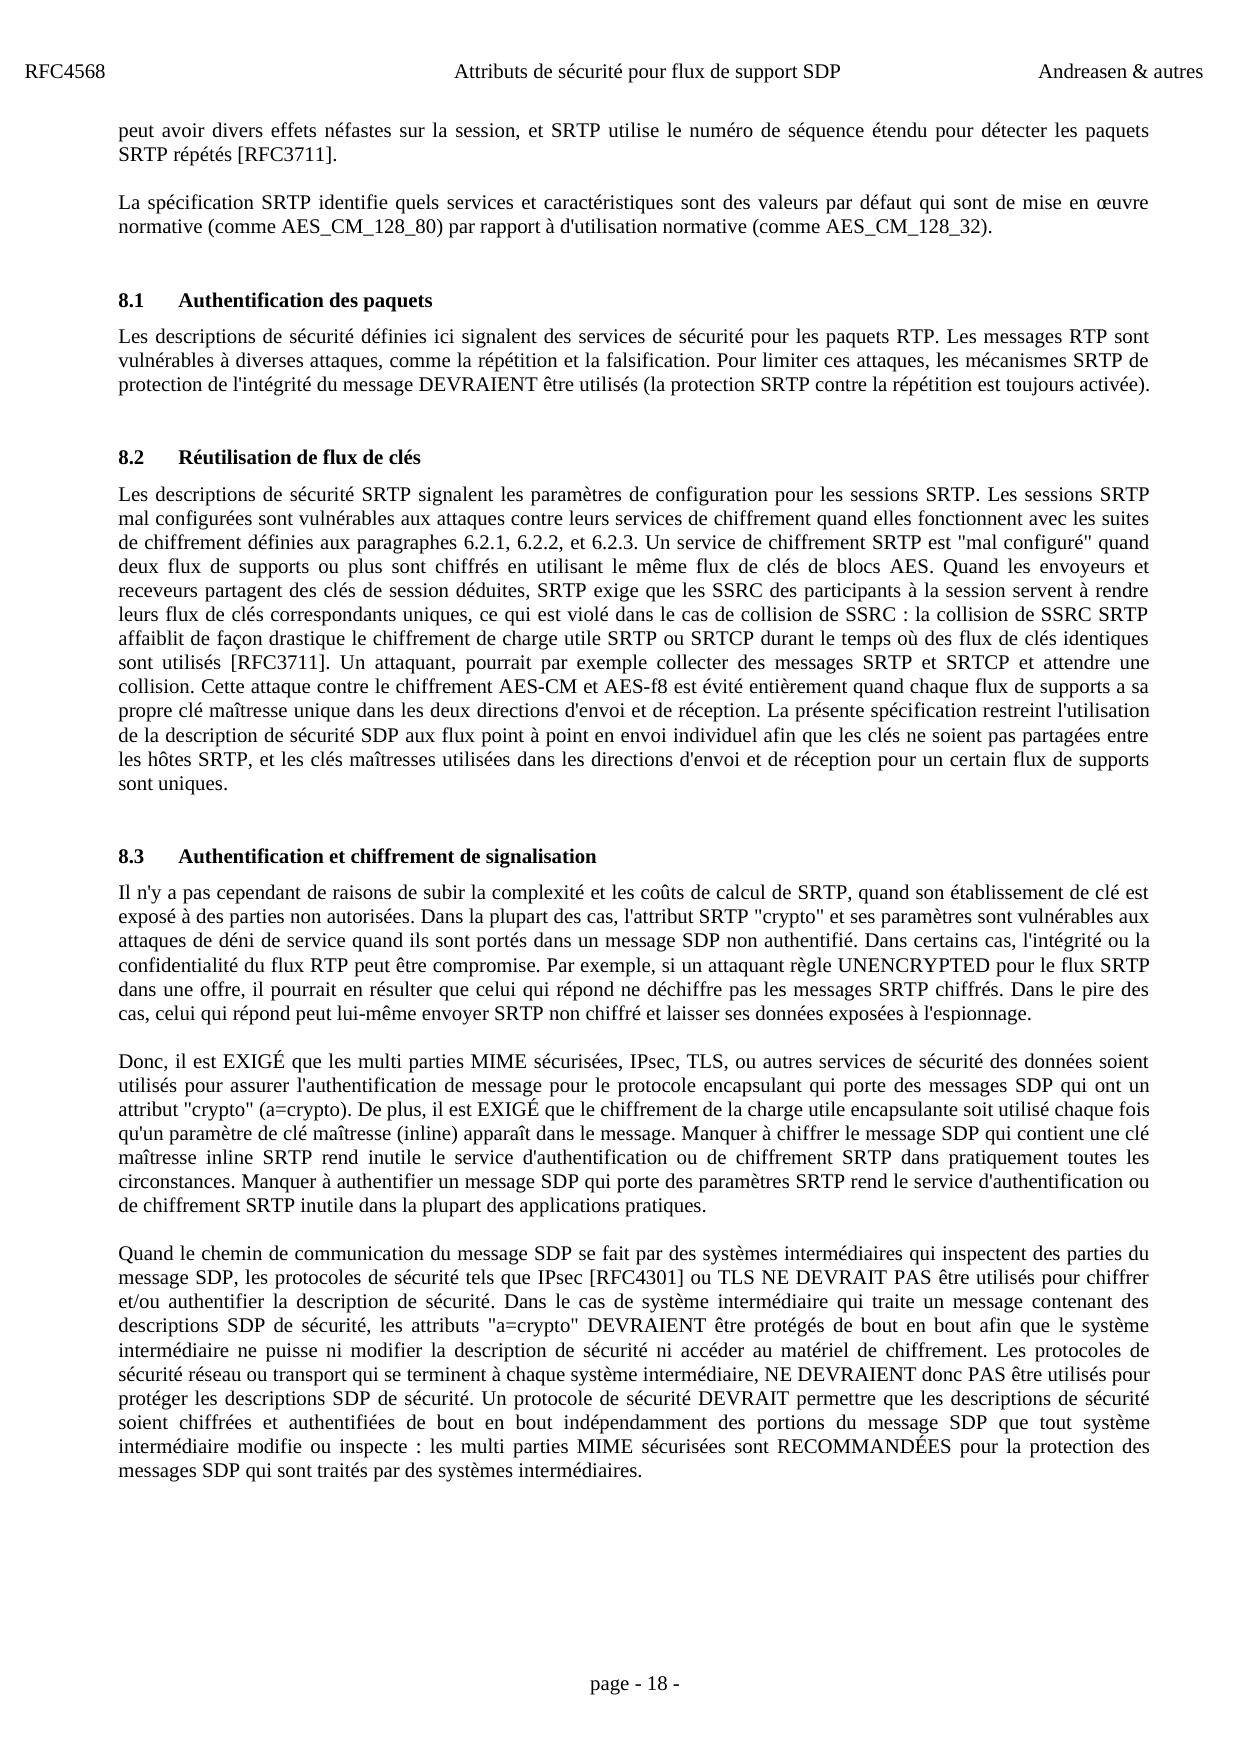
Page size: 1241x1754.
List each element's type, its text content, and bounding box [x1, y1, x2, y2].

text Les descriptions de sécurité SRTP signalent les paramètres de configuration pour les sessions SRTP. Les sessions SRTP mal configurées sont vulnérables aux attaques contre leurs services de chiffrement quand elles fonctionnent avec les suites de chiffrement définies aux paragraphes 6.2.1, 6.2.2, et 6.2.3. Un service de chiffrement SRTP est "mal configuré" quand deux flux de supports ou plus sont chiffrés en utilisant le même flux de clés de blocs AES. Quand les envoyeurs et receveurs partagent des clés de session déduites, SRTP exige que les SSRC des participants à la session servent à rendre leurs flux de clés correspondants uniques, ce qui est violé dans le cas de collision de SSRC : la collision de SSRC SRTP affaiblit de façon drastique le chiffrement de charge utile SRTP ou SRTCP durant le temps où des flux de clés identiques sont utilisés [RFC3711]. Un attaquant, pourrait par exemple collecter des messages SRTP et SRTCP et attendre une collision. Cette attaque contre le chiffrement AES-CM et AES-f8 est évité entièrement quand chaque flux de supports a sa propre clé maîtresse unique dans les deux directions d'envoi et de réception. La présente spécification restreint l'utilisation de la description de sécurité SDP aux flux point à point en envoi individuel afin que les clés ne soient pas partagées entre les hôtes SRTP, et les clés maîtresses utilisées dans les directions d'envoi et de réception pour un certain flux de supports sont uniques. [118, 482, 1152, 795]
text Donc, il est EXIGÉ que les multi parties MIME sécurisées, IPsec, TLS, ou autres services de sécurité des données soient utilisés pour assurer l'authentification de message pour le protocole encapsulant qui porte des messages SDP qui ont un attribut "crypto" (a=crypto). De plus, il est EXIGÉ que le chiffrement de la charge utile encapsulante soit utilisé chaque fois qu'un paramètre de clé maîtresse (inline) apparaît dans le message. Manquer à chiffrer le message SDP qui contient une clé maîtresse inline SRTP rend inutile le service d'authentification ou de chiffrement SRTP dans pratiquement toutes les circonstances. Manquer à authentifier un message SDP qui porte des paramètres SRTP rend le service d'authentification ou de chiffrement SRTP inutile dans la plupart des applications pratiques. [118, 1049, 1152, 1217]
subtitle 8.2 Réutilisation de flux de clés [118, 445, 1152, 469]
text peut avoir divers effets néfastes sur la session, et SRTP utilise le numéro de séquence étendu pour détecter les paquets SRTP répétés [RFC3711]. [118, 118, 1152, 166]
text Il n'y a pas cependant de raisons de subir la complexité et les coûts de calcul de SRTP, quand son établissement de clé est exposé à des parties non autorisées. Dans la plupart des cas, l'attribut SRTP "crypto" et ses paramètres sont vulnérables aux attaques de déni de service quand ils sont portés dans un message SDP non authentifié. Dans certains cas, l'intégrité ou la confidentialité du flux RTP peut être compromise. Par exemple, si un attaquant règle UNENCRYPTED pour le flux SRTP dans une offre, il pourrait en résulter que celui qui répond ne déchiffre pas les messages SRTP chiffrés. Dans le pire des cas, celui qui répond peut lui-même envoyer SRTP non chiffré et laisser ses données exposées à l'espionnage. [118, 880, 1152, 1025]
text La spécification SRTP identifie quels services et caractéristiques sont des valeurs par défaut qui sont de mise en œuvre normative (comme AES_CM_128_80) par rapport à d'utilisation normative (comme AES_CM_128_32). [118, 190, 1152, 238]
text Les descriptions de sécurité définies ici signalent des services de sécurité pour les paquets RTP. Les messages RTP sont vulnérables à diverses attaques, comme la répétition et la falsification. Pour limiter ces attaques, les mécanismes SRTP de protection de l'intégrité du message DEVRAIENT être utilisés (la protection SRTP contre la répétition est toujours activée). [118, 324, 1152, 396]
text Quand le chemin de communication du message SDP se fait par des systèmes intermédiaires qui inspectent des parties du message SDP, les protocoles de sécurité tels que IPsec [RFC4301] ou TLS NE DEVRAIT PAS être utilisés pour chiffrer et/ou authentifier la description de sécurité. Dans le cas de système intermédiaire qui traite un message contenant des descriptions SDP de sécurité, les attributs "a=crypto" DEVRAIENT être protégés de bout en bout afin que le système intermédiaire ne puisse ni modifier la description de sécurité ni accéder au matériel de chiffrement. Les protocoles de sécurité réseau ou transport qui se terminent à chaque système intermédiaire, NE DEVRAIENT donc PAS être utilisés pour protéger les descriptions SDP de sécurité. Un protocole de sécurité DEVRAIT permettre que les descriptions de sécurité soient chiffrées et authentifiées de bout en bout indépendamment des portions du message SDP que tout système intermédiaire modifie ou inspecte : les multi parties MIME sécurisées sont RECOMMANDÉES pour la protection des messages SDP qui sont traités par des systèmes intermédiaires. [118, 1241, 1152, 1482]
subtitle 8.3 Authentification et chiffrement de signalisation [118, 844, 1152, 868]
subtitle 8.1 Authentification des paquets [118, 287, 1152, 312]
